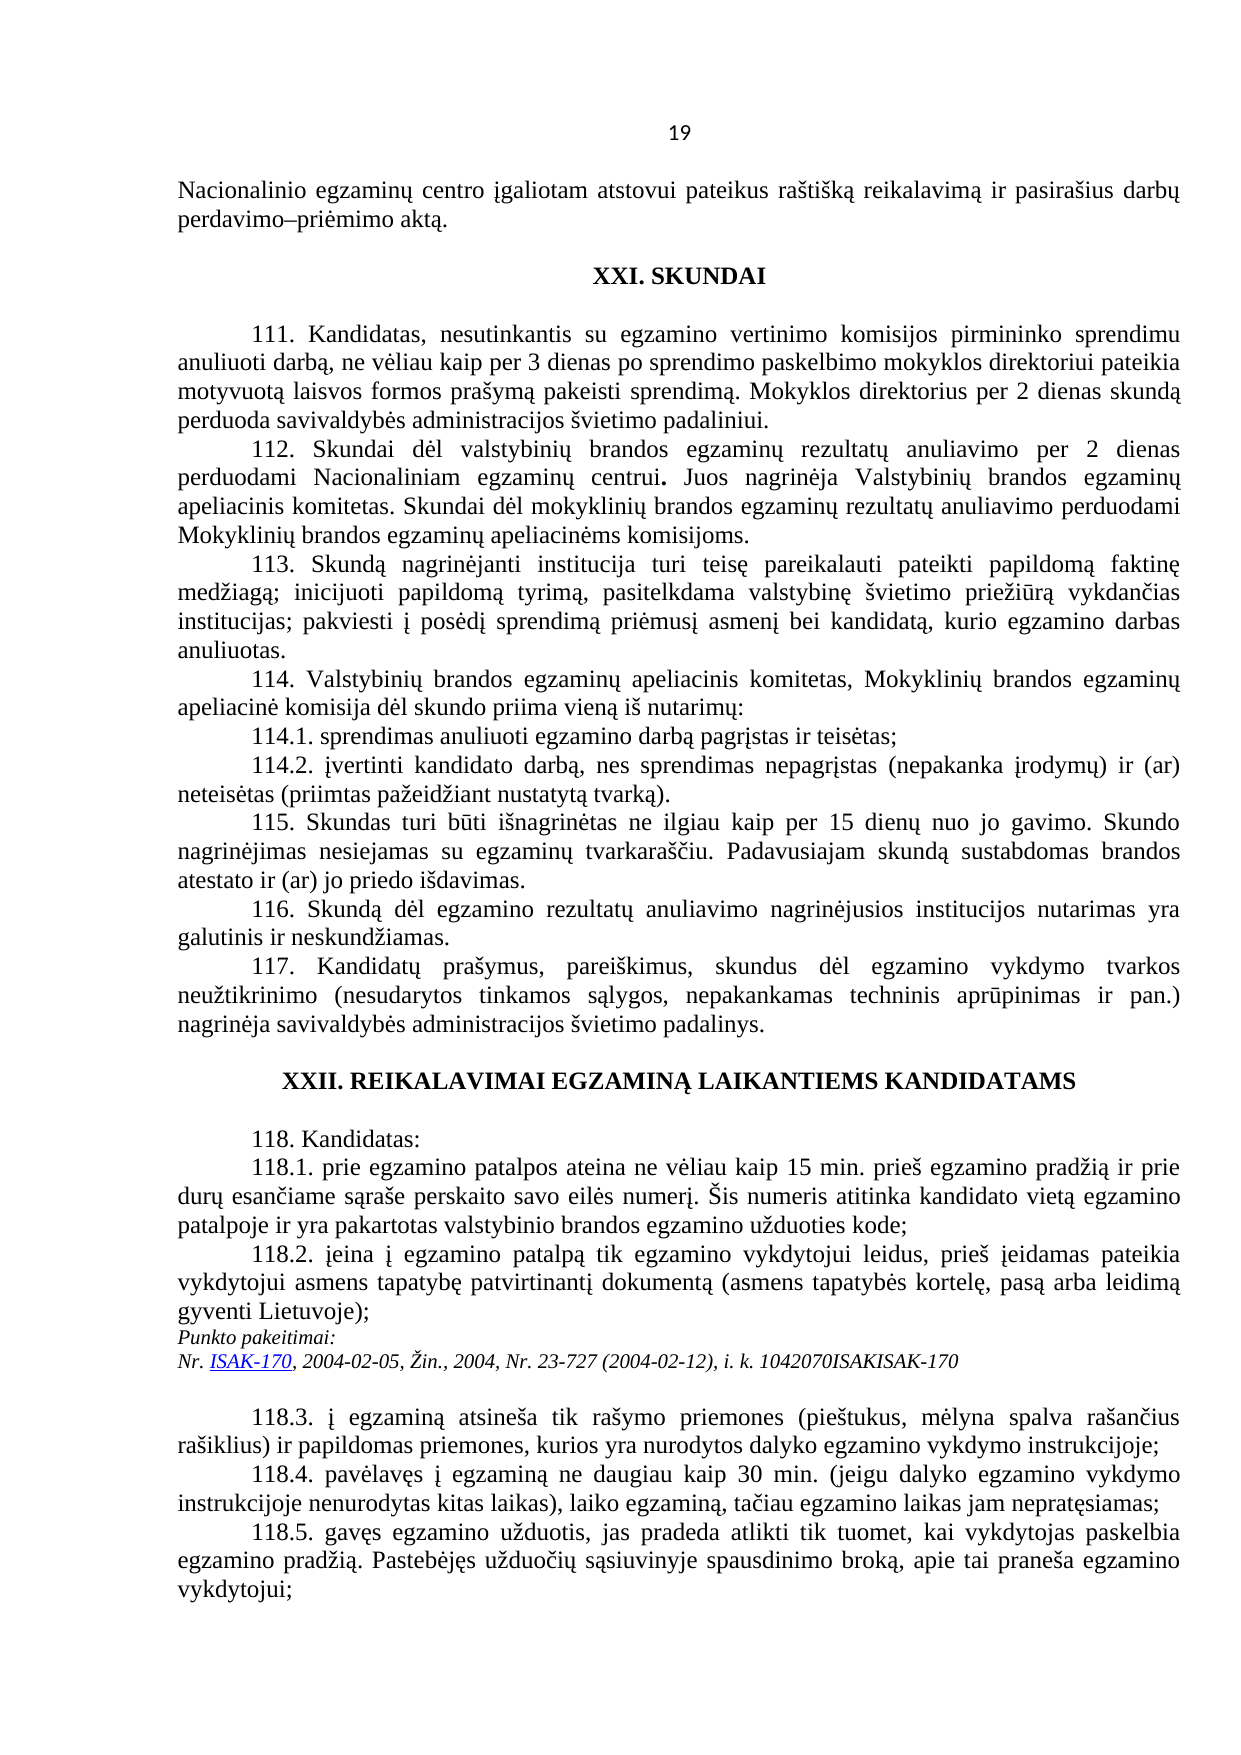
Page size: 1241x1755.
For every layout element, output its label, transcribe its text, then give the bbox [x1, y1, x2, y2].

text 118. Kandidatas: [177, 1124, 1181, 1152]
text 114. Valstybinių brandos egzaminų apeliacinis komitetas, Mokyklinių brandos egzaminų apeliacinė komisija dėl skundo priima vieną iš nutarimų: [177, 664, 1181, 721]
text 111. Kandidatas, nesutinkantis su egzamino vertinimo komisijos pirmininko sprendimu anuliuoti darbą, ne vėliau kaip per 3 dienas po sprendimo paskelbimo mokyklos direktoriui pateikia motyvuotą laisvos formos prašymą pakeisti sprendimą. Mokyklos direktorius per 2 dienas skundą perduoda savivaldybės administracijos švietimo padaliniui. [177, 319, 1181, 434]
text XXII. REIKALAVIMAI EGZAMINĄ LAIKANTIEMS KANDIDATAMS [177, 1066, 1181, 1095]
text 117. Kandidatų prašymus, pareiškimus, skundus dėl egzamino vykdymo tvarkos neužtikrinimo (nesudarytos tinkamos sąlygos, nepakankamas techninis aprūpinimas ir pan.) nagrinėja savivaldybės administracijos švietimo padalinys. [177, 951, 1181, 1037]
text 118.3. į egzaminą atsineša tik rašymo priemones (pieštukus, mėlyna spalva rašančius rašiklius) ir papildomas priemones, kurios yra nurodytos dalyko egzamino vykdymo instrukcijoje; [177, 1402, 1181, 1459]
text 112. Skundai dėl valstybinių brandos egzaminų rezultatų anuliavimo per 2 dienas perduodami Nacionaliniam egzaminų centrui. Juos nagrinėja Valstybinių brandos egzaminų apeliacinis komitetas. Skundai dėl mokyklinių brandos egzaminų rezultatų anuliavimo perduodami Mokyklinių brandos egzaminų apeliacinėms komisijoms. [177, 434, 1181, 549]
text 116. Skundą dėl egzamino rezultatų anuliavimo nagrinėjusios institucijos nutarimas yra galutinis ir neskundžiamas. [177, 894, 1181, 951]
text 118.5. gavęs egzamino užduotis, jas pradeda atlikti tik tuomet, kai vykdytojas paskelbia egzamino pradžią. Pastebėjęs užduočių sąsiuvinyje spausdinimo broką, apie tai praneša egzamino vykdytojui; [177, 1517, 1181, 1603]
text 114.2. įvertinti kandidato darbą, nes sprendimas nepagrįstas (nepakanka įrodymų) ir (ar) neteisėtas (priimtas pažeidžiant nustatytą tvarką). [177, 750, 1181, 807]
text 118.1. prie egzamino patalpos ateina ne vėliau kaip 15 min. prieš egzamino pradžią ir prie durų esančiame sąraše perskaito savo eilės numerį. Šis numeris atitinka kandidato vietą egzamino patalpoje ir yra pakartotas valstybinio brandos egzamino užduoties kode; [177, 1152, 1181, 1239]
text 118.4. pavėlavęs į egzaminą ne daugiau kaip 30 min. (jeigu dalyko egzamino vykdymo instrukcijoje nenurodytas kitas laikas), laiko egzaminą, tačiau egzamino laikas jam nepratęsiamas; [177, 1459, 1181, 1517]
text 118.2. įeina į egzamino patalpą tik egzamino vykdytojui leidus, prieš įeidamas pateikia vykdytojui asmens tapatybę patvirtinantį dokumentą (asmens tapatybės kortelę, pasą arba leidimą gyventi Lietuvoje); [177, 1239, 1181, 1325]
text Nr. ISAK-170, 2004-02-05, Žin., 2004, Nr. 23-727 (2004-02-12), i. k. 1042070ISAKISAK-170 [177, 1349, 1181, 1373]
text Nacionalinio egzaminų centro įgaliotam atstovui pateikus raštišką reikalavimą ir pasirašius darbų perdavimo–priėmimo aktą. [177, 175, 1181, 232]
text 113. Skundą nagrinėjanti institucija turi teisę pareikalauti pateikti papildomą faktinę medžiagą; inicijuoti papildomą tyrimą, pasitelkdama valstybinę švietimo priežiūrą vykdančias institucijas; pakviesti į posėdį sprendimą priėmusį asmenį bei kandidatą, kurio egzamino darbas anuliuotas. [177, 549, 1181, 664]
text 114.1. sprendimas anuliuoti egzamino darbą pagrįstas ir teisėtas; [177, 721, 1181, 750]
text XXI. SKUNDAI [177, 261, 1181, 290]
text Punkto pakeitimai: [177, 1325, 1181, 1349]
text 115. Skundas turi būti išnagrinėtas ne ilgiau kaip per 15 dienų nuo jo gavimo. Skundo nagrinėjimas nesiejamas su egzaminų tvarkaraščiu. Padavusiajam skundą sustabdomas brandos atestato ir (ar) jo priedo išdavimas. [177, 807, 1181, 894]
